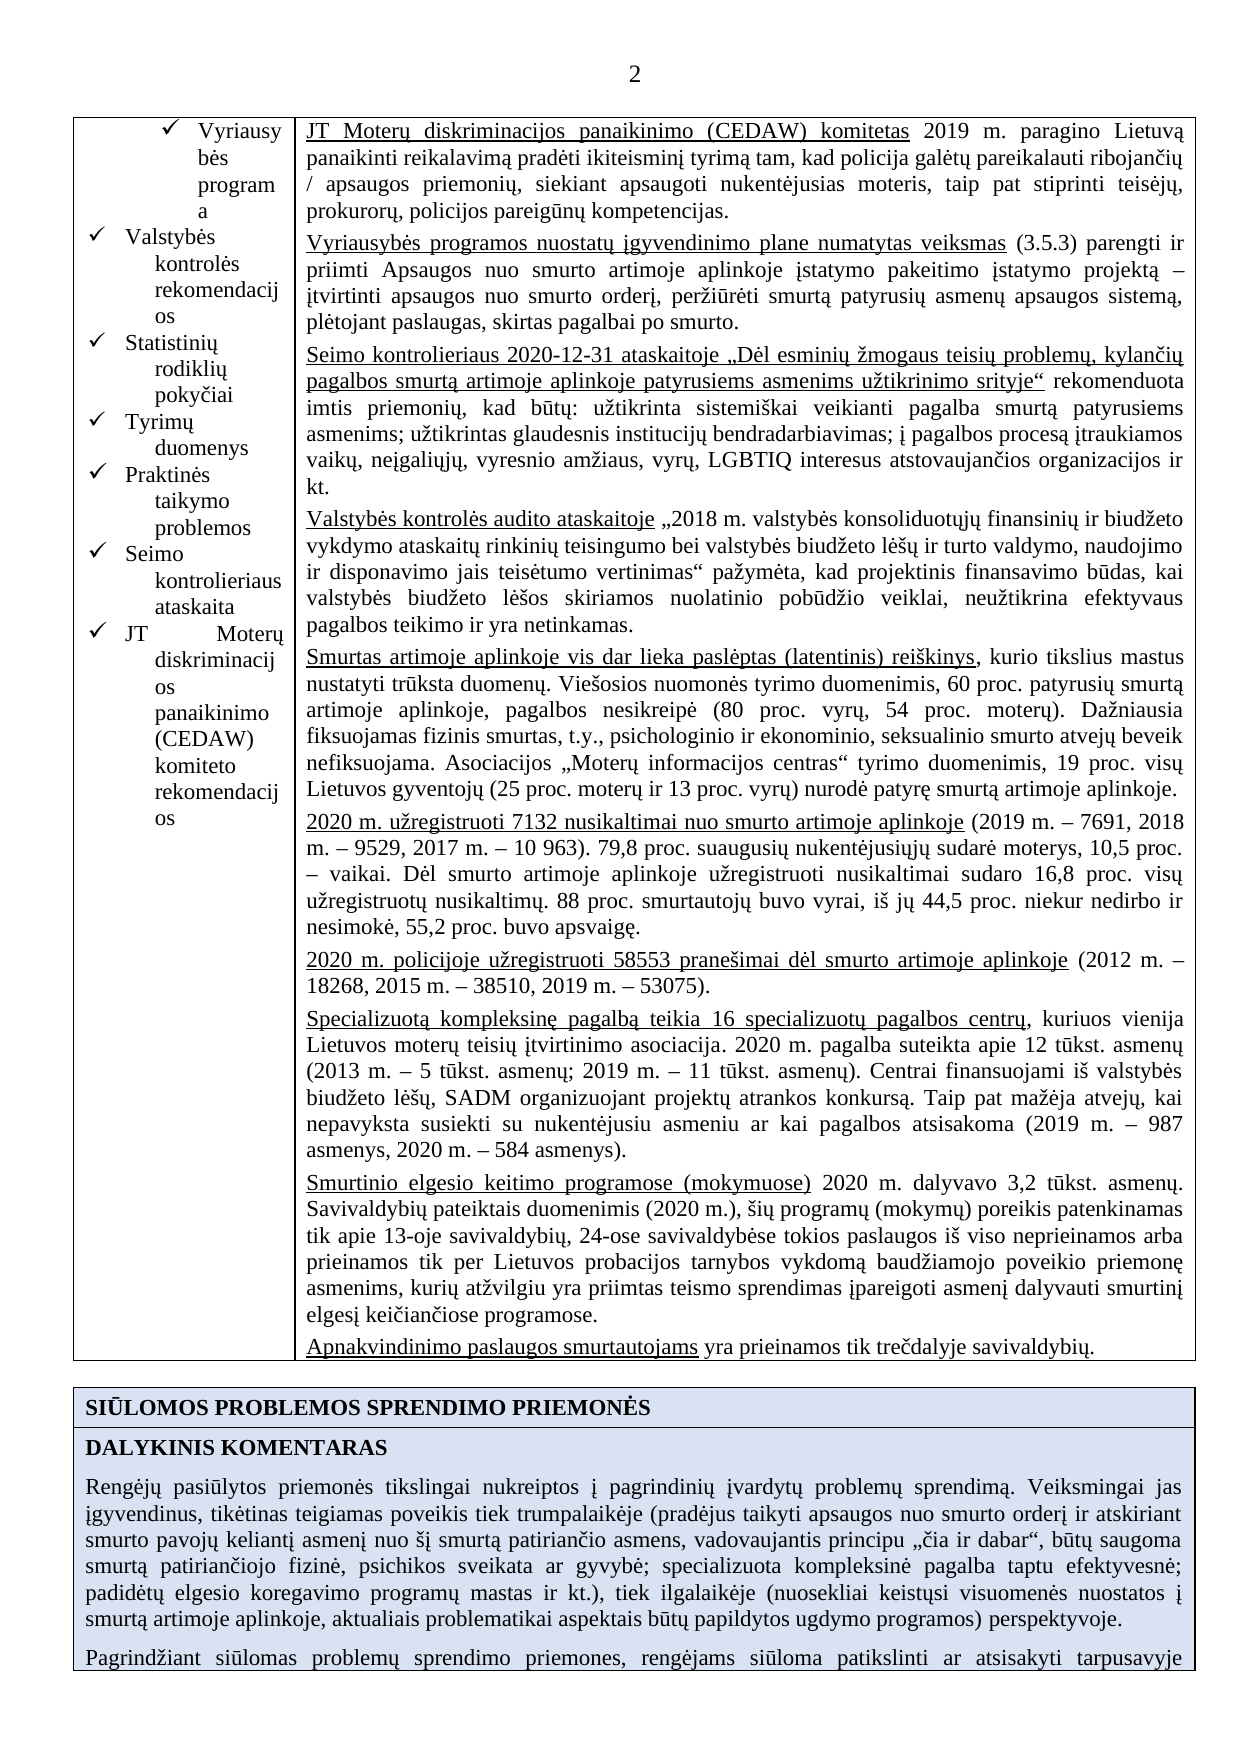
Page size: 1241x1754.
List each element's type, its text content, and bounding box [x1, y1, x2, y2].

table_cell JT Moterų diskriminacijos panaikinimo (CEDAW) komitetas 2019 m. paragino Lietuvą panaikinti reikalavimą pradėti ikiteisminį tyrimą tam, kad policija galėtų pareikalauti ribojančių / apsaugos priemonių, siekiant apsaugoti nukentėjusias moteris, taip pat stiprinti teisėjų, prokurorų, policijos pareigūnų kompetencijas. Vyriausybės programos nuostatų įgyvendinimo plane numatytas veiksmas (3.5.3) parengti ir priimti Apsaugos nuo smurto artimoje aplinkoje įstatymo pakeitimo įstatymo projektą – įtvirtinti apsaugos nuo smurto orderį, peržiūrėti smurtą patyrusių asmenų apsaugos sistemą, plėtojant paslaugas, skirtas pagalbai po smurto. Seimo kontrolieriaus 2020-12-31 ataskaitoje „Dėl esminių žmogaus teisių problemų, kylančių pagalbos smurtą artimoje aplinkoje patyrusiems asmenims užtikrinimo srityje“ rekomenduota imtis priemonių, kad būtų: užtikrinta sistemiškai veikianti pagalba smurtą patyrusiems asmenims; užtikrintas glaudesnis institucijų bendradarbiavimas; į pagalbos procesą įtraukiamos vaikų, neįgaliųjų, vyresnio amžiaus, vyrų, LGBTIQ interesus atstovaujančios organizacijos ir kt. Valstybės kontrolės audito ataskaitoje „2018 m. valstybės konsoliduotųjų finansinių ir biudžeto vykdymo ataskaitų rinkinių teisingumo bei valstybės biudžeto lėšų ir turto valdymo, naudojimo ir disponavimo jais teisėtumo vertinimas“ pažymėta, kad projektinis finansavimo būdas, kai valstybės biudžeto lėšos skiriamos nuolatinio pobūdžio veiklai, neužtikrina efektyvaus pagalbos teikimo ir yra netinkamas. Smurtas artimoje aplinkoje vis dar lieka paslėptas (latentinis) reiškinys, kurio tikslius mastus nustatyti trūksta duomenų. Viešosios nuomonės tyrimo duomenimis, 60 proc. patyrusių smurtą artimoje aplinkoje, pagalbos nesikreipė (80 proc. vyrų, 54 proc. moterų). Dažniausia fiksuojamas fizinis smurtas, t.y., psichologinio ir ekonominio, seksualinio smurto atvejų beveik nefiksuojama. Asociacijos „Moterų informacijos centras“ tyrimo duomenimis, 19 proc. visų Lietuvos gyventojų (25 proc. moterų ir 13 proc. vyrų) nurodė patyrę smurtą artimoje aplinkoje. 2020 m. užregistruoti 7132 nusikaltimai nuo smurto artimoje aplinkoje (2019 m. – 7691, 2018 m. – 9529, 2017 m. – 10 963). 79,8 proc. suaugusių nukentėjusiųjų sudarė moterys, 10,5 proc. – vaikai. Dėl smurto artimoje aplinkoje užregistruoti nusikaltimai sudaro 16,8 proc. visų užregistruotų nusikaltimų. 88 proc. smurtautojų buvo vyrai, iš jų 44,5 proc. niekur nedirbo ir nesimokė, 55,2 proc. buvo apsvaigę. 2020 m. policijoje užregistruoti 58553 pranešimai dėl smurto artimoje aplinkoje (2012 m. – 18268, 2015 m. – 38510, 2019 m. – 53075). Specializuotą kompleksinę pagalbą teikia 16 specializuotų pagalbos centrų, kuriuos vienija Lietuvos moterų teisių įtvirtinimo asociacija. 2020 m. pagalba suteikta apie 12 tūkst. asmenų (2013 m. – 5 tūkst. asmenų; 2019 m. – 11 tūkst. asmenų). Centrai finansuojami iš valstybės biudžeto lėšų, SADM organizuojant projektų atrankos konkursą. Taip pat mažėja atvejų, kai nepavyksta susiekti su nukentėjusiu asmeniu ar kai pagalbos atsisakoma (2019 m. – 987 asmenys, 2020 m. – 584 asmenys). Smurtinio elgesio keitimo programose (mokymuose) 2020 m. dalyvavo 3,2 tūkst. asmenų. Savivaldybių pateiktais duomenimis (2020 m.), šių programų (mokymų) poreikis patenkinamas tik apie 13-oje savivaldybių, 24-ose savivaldybėse tokios paslaugos iš viso neprieinamos arba prieinamos tik per Lietuvos probacijos tarnybos vykdomą baudžiamojo poveikio priemonę asmenims, kurių atžvilgiu yra priimtas teismo sprendimas įpareigoti asmenį dalyvauti smurtinį elgesį keičiančiose programose. Apnakvindinimo paslaugos smurtautojams yra prieinamos tik trečdalyje savivaldybių. [296, 118, 1195, 1360]
table_header SIŪLOMOS PROBLEMOS SPRENDIMO PRIEMONĖS [74, 1388, 1194, 1427]
table_cell DALYKINIS KOMENTARAS Rengėjų pasiūlytos priemonės tikslingai nukreiptos į pagrindinių įvardytų problemų sprendimą. Veiksmingai jas įgyvendinus, tikėtinas teigiamas poveikis tiek trumpalaikėje (pradėjus taikyti apsaugos nuo smurto orderį ir atskiriant smurto pavojų keliantį asmenį nuo šį smurtą patiriančio asmens, vadovaujantis principu „čia ir dabar“, būtų saugoma smurtą patiriančiojo fizinė, psichikos sveikata ar gyvybė; specializuota kompleksinė pagalba taptu efektyvesnė; padidėtų elgesio koregavimo programų mastas ir kt.), tiek ilgalaikėje (nuosekliai keistųsi visuomenės nuostatos į smurtą artimoje aplinkoje, aktualiais problematikai aspektais būtų papildytos ugdymo programos) perspektyvoje. Pagrindžiant siūlomas problemų sprendimo priemones, rengėjams siūloma patikslinti ar atsisakyti tarpusavyje [74, 1428, 1194, 1670]
table_cell Vyriausybės programa Valstybės kontrolės rekomendacijos Statistinių rodiklių pokyčiai Tyrimų duomenys Praktinės taikymo problemos Seimo kontrolieriaus ataskaita JT Moterų diskriminacijos panaikinimo (CEDAW) komiteto rekomendacijos [74, 118, 294, 1360]
